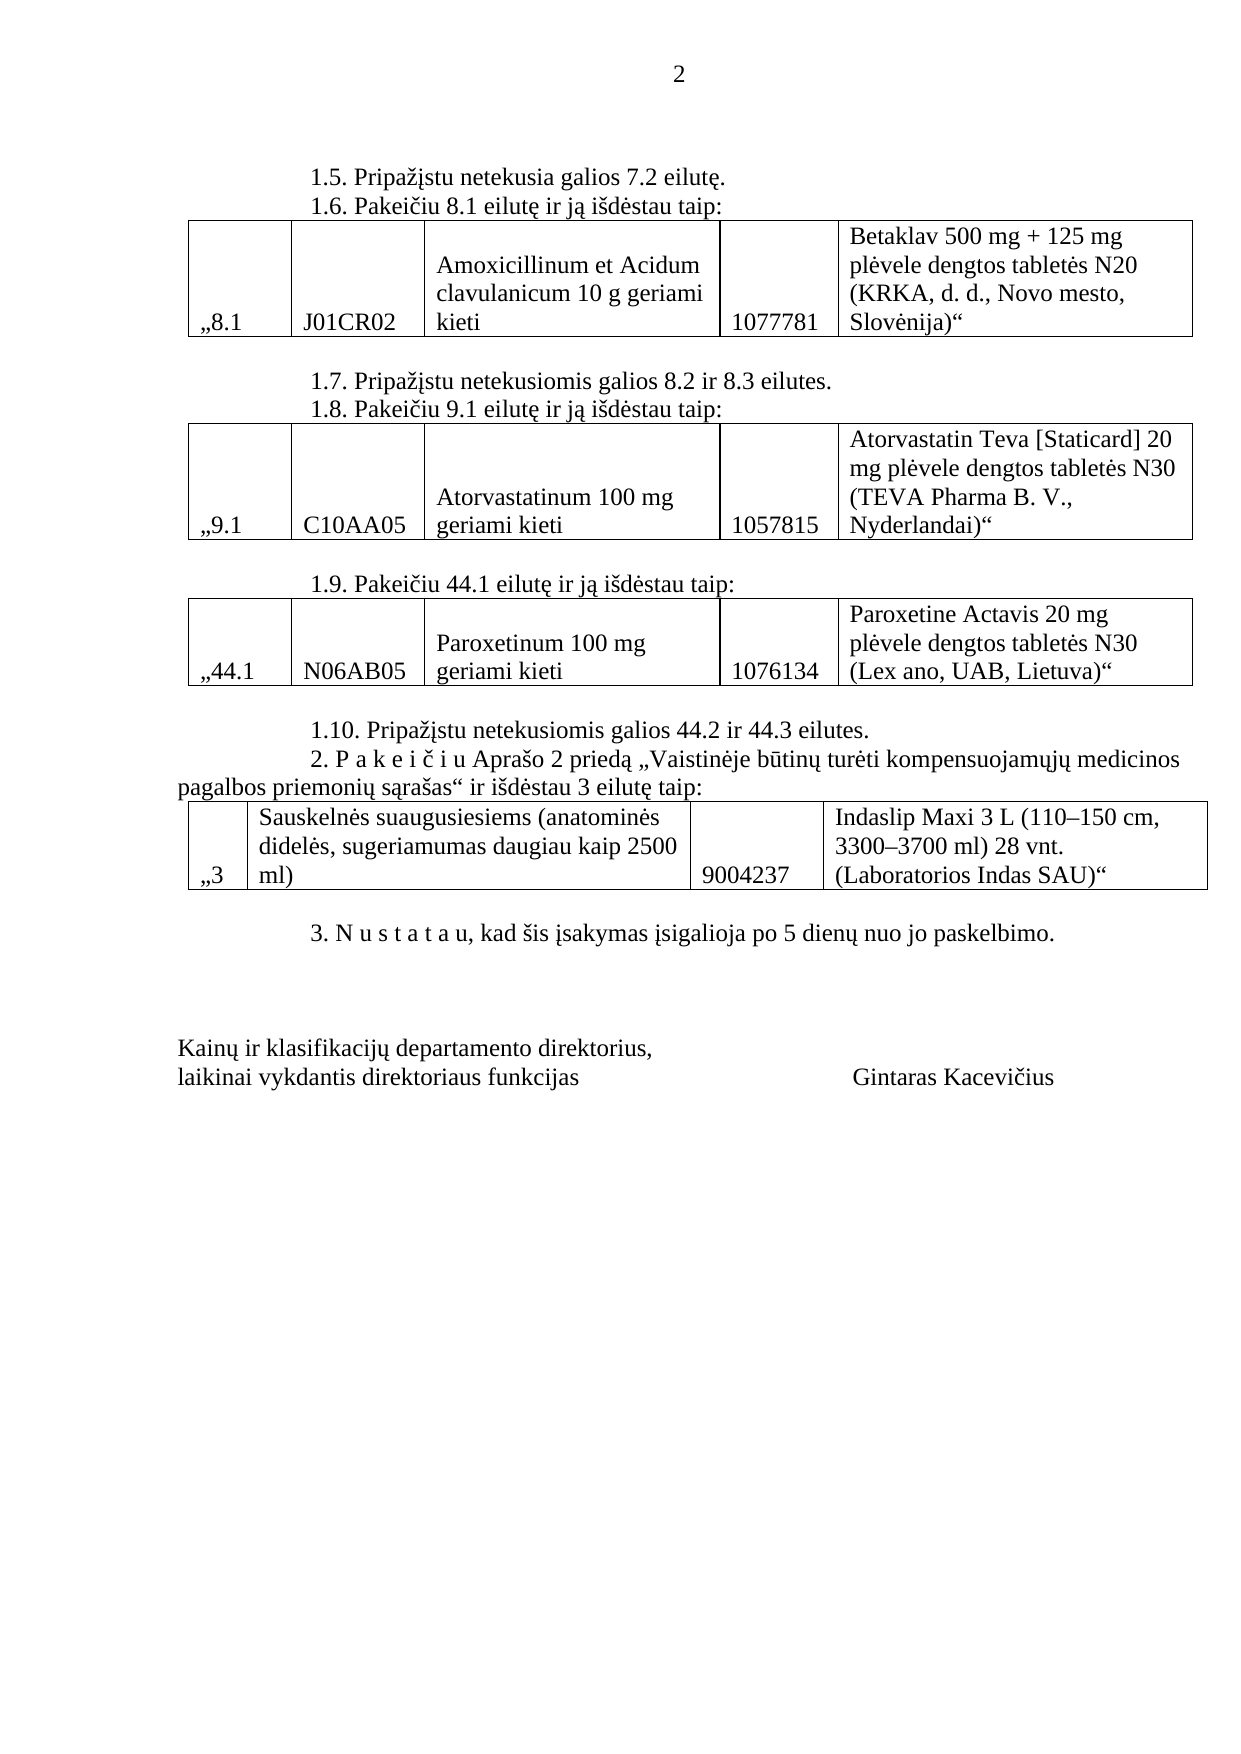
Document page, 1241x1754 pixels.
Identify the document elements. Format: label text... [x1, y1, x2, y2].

table_header N06AB05 [292, 599, 424, 685]
table_header Atorvastatin Teva [Staticard] 20 mg plėvele dengtos tabletės N30 (TEVA Pharma B. V., Nyderlandai)“ [839, 424, 1192, 539]
table_header „44.1 [189, 599, 291, 685]
table_header „8.1 [189, 221, 291, 336]
table_header 1077781 [721, 221, 838, 336]
table_header 9004237 [691, 802, 823, 888]
table_header 1076134 [721, 599, 838, 685]
text 2. P a k e i č i u Aprašo 2 priedą „Vaistinėje būtinų turėti kompensuojamųjų medicinos pagalbos priemonių sąrašas“ ir išdėstau 3 eilutę taip: [177, 744, 1181, 801]
text Kainų ir klasifikacijų departamento direktorius, [177, 1033, 1181, 1062]
text 1.6. Pakeičiu 8.1 eilutę ir ją išdėstau taip: [177, 191, 1181, 220]
text 1.8. Pakeičiu 9.1 eilutę ir ją išdėstau taip: [177, 394, 1181, 423]
table_header 1057815 [721, 424, 838, 539]
text 1.5. Pripažįstu netekusia galios 7.2 eilutę. [177, 162, 1181, 191]
table_header Atorvastatinum 100 mg geriami kieti [425, 424, 719, 539]
text laikinai vykdantis direktoriaus funkcijas Gintaras Kacevičius [177, 1062, 1181, 1091]
text 1.10. Pripažįstu netekusiomis galios 44.2 ir 44.3 eilutes. [177, 715, 1181, 744]
table_header C10AA05 [292, 424, 424, 539]
table_header J01CR02 [292, 221, 424, 336]
table_header „3 [189, 802, 247, 888]
text 3. N u s t a t a u, kad šis įsakymas įsigalioja po 5 dienų nuo jo paskelbimo. [177, 918, 1181, 947]
table_header Paroxetine Actavis 20 mg plėvele dengtos tabletės N30 (Lex ano, UAB, Lietuva)“ [839, 599, 1192, 685]
table_header Betaklav 500 mg + 125 mg plėvele dengtos tabletės N20 (KRKA, d. d., Novo mesto, Slovėnija)“ [839, 221, 1192, 336]
text 1.7. Pripažįstu netekusiomis galios 8.2 ir 8.3 eilutes. [177, 366, 1181, 394]
table_header Amoxicillinum et Acidum clavulanicum 10 g geriami kieti [425, 221, 719, 336]
table_header Paroxetinum 100 mg geriami kieti [425, 599, 719, 685]
table_header Sauskelnės suaugusiesiems (anatominės didelės, sugeriamumas daugiau kaip 2500 ml) [248, 802, 690, 888]
table_header „9.1 [189, 424, 291, 539]
text 1.9. Pakeičiu 44.1 eilutę ir ją išdėstau taip: [177, 569, 1181, 598]
table_header Indaslip Maxi 3 L (110–150 cm, 3300–3700 ml) 28 vnt. (Laboratorios Indas SAU)“ [824, 802, 1207, 888]
